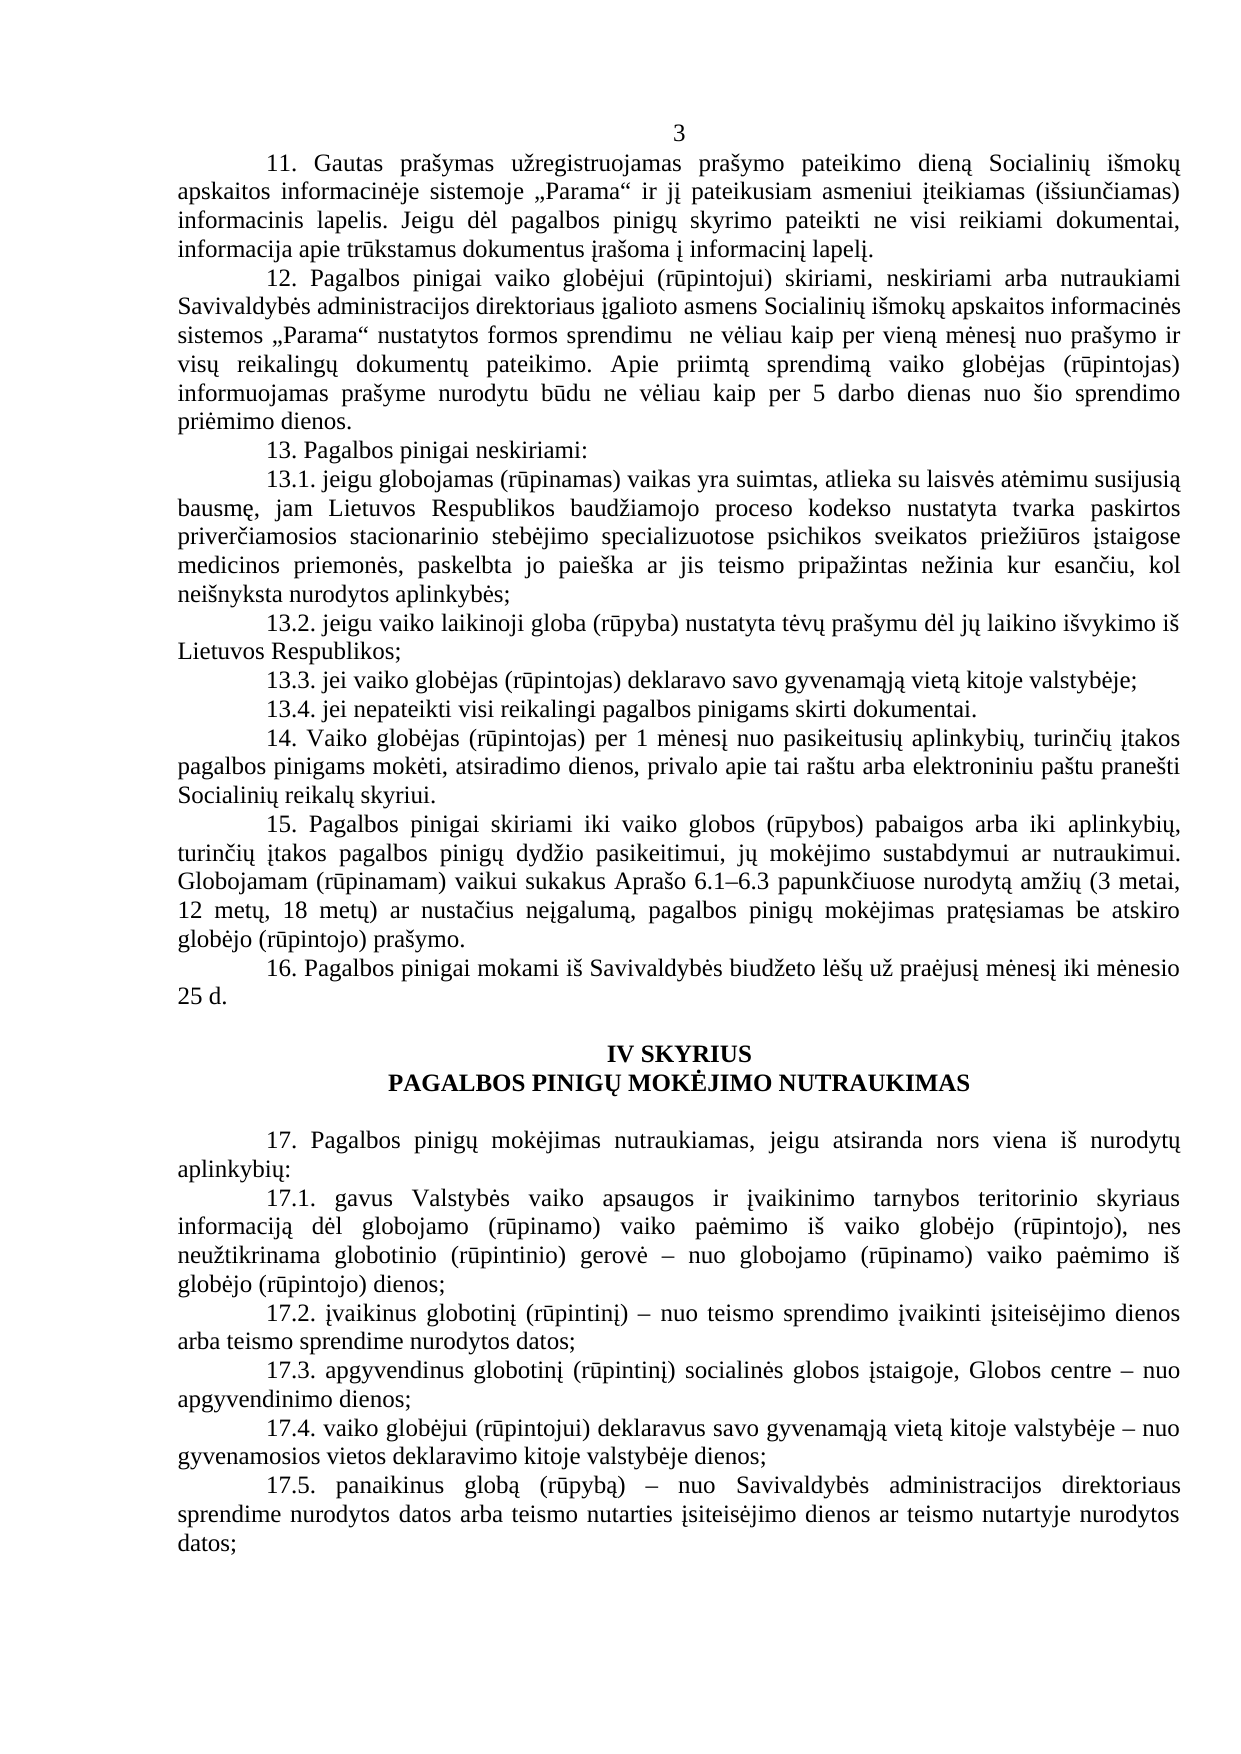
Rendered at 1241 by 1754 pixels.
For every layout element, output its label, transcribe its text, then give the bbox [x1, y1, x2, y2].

text 14. Vaiko globėjas (rūpintojas) per 1 mėnesį nuo pasikeitusių aplinkybių, turinčių įtakos pagalbos pinigams mokėti, atsiradimo dienos, privalo apie tai raštu arba elektroniniu paštu pranešti Socialinių reikalų skyriui. [177, 723, 1181, 809]
text 12. Pagalbos pinigai vaiko globėjui (rūpintojui) skiriami, neskiriami arba nutraukiami Savivaldybės administracijos direktoriaus įgalioto asmens Socialinių išmokų apskaitos informacinės sistemos „Parama“ nustatytos formos sprendimu ne vėliau kaip per vieną mėnesį nuo prašymo ir visų reikalingų dokumentų pateikimo. Apie priimtą sprendimą vaiko globėjas (rūpintojas) informuojamas prašyme nurodytu būdu ne vėliau kaip per 5 darbo dienas nuo šio sprendimo priėmimo dienos. [177, 263, 1181, 435]
text 13. Pagalbos pinigai neskiriami: [177, 435, 1181, 464]
text 17. Pagalbos pinigų mokėjimas nutraukiamas, jeigu atsiranda nors viena iš nurodytų aplinkybių: [177, 1125, 1181, 1183]
text IV SKYRIUS [177, 1039, 1181, 1068]
text 13.3. jei vaiko globėjas (rūpintojas) deklaravo savo gyvenamąją vietą kitoje valstybėje; [177, 665, 1181, 694]
text 17.3. apgyvendinus globotinį (rūpintinį) socialinės globos įstaigoje, Globos centre – nuo apgyvendinimo dienos; [177, 1355, 1181, 1413]
text 15. Pagalbos pinigai skiriami iki vaiko globos (rūpybos) pabaigos arba iki aplinkybių, turinčių įtakos pagalbos pinigų dydžio pasikeitimui, jų mokėjimo sustabdymui ar nutraukimui. Globojamam (rūpinamam) vaikui sukakus Aprašo 6.1–6.3 papunkčiuose nurodytą amžių (3 metai, 12 metų, 18 metų) ar nustačius neįgalumą, pagalbos pinigų mokėjimas pratęsiamas be atskiro globėjo (rūpintojo) prašymo. [177, 809, 1181, 953]
text PAGALBOS PINIGŲ MOKĖJIMO NUTRAUKIMAS [177, 1068, 1181, 1096]
text 17.4. vaiko globėjui (rūpintojui) deklaravus savo gyvenamąją vietą kitoje valstybėje – nuo gyvenamosios vietos deklaravimo kitoje valstybėje dienos; [177, 1413, 1181, 1470]
text 13.2. jeigu vaiko laikinoji globa (rūpyba) nustatyta tėvų prašymu dėl jų laikino išvykimo iš Lietuvos Respublikos; [177, 608, 1181, 665]
text 13.4. jei nepateikti visi reikalingi pagalbos pinigams skirti dokumentai. [177, 694, 1181, 723]
text 17.1. gavus Valstybės vaiko apsaugos ir įvaikinimo tarnybos teritorinio skyriaus informaciją dėl globojamo (rūpinamo) vaiko paėmimo iš vaiko globėjo (rūpintojo), nes neužtikrinama globotinio (rūpintinio) gerovė – nuo globojamo (rūpinamo) vaiko paėmimo iš globėjo (rūpintojo) dienos; [177, 1183, 1181, 1298]
text 17.2. įvaikinus globotinį (rūpintinį) – nuo teismo sprendimo įvaikinti įsiteisėjimo dienos arba teismo sprendime nurodytos datos; [177, 1298, 1181, 1355]
text 17.5. panaikinus globą (rūpybą) – nuo Savivaldybės administracijos direktoriaus sprendime nurodytos datos arba teismo nutarties įsiteisėjimo dienos ar teismo nutartyje nurodytos datos; [177, 1470, 1181, 1556]
text 13.1. jeigu globojamas (rūpinamas) vaikas yra suimtas, atlieka su laisvės atėmimu susijusią bausmę, jam Lietuvos Respublikos baudžiamojo proceso kodekso nustatyta tvarka paskirtos priverčiamosios stacionarinio stebėjimo specializuotose psichikos sveikatos priežiūros įstaigose medicinos priemonės, paskelbta jo paieška ar jis teismo pripažintas nežinia kur esančiu, kol neišnyksta nurodytos aplinkybės; [177, 464, 1181, 608]
text 11. Gautas prašymas užregistruojamas prašymo pateikimo dieną Socialinių išmokų apskaitos informacinėje sistemoje „Parama“ ir jį pateikusiam asmeniui įteikiamas (išsiunčiamas) informacinis lapelis. Jeigu dėl pagalbos pinigų skyrimo pateikti ne visi reikiami dokumentai, informacija apie trūkstamus dokumentus įrašoma į informacinį lapelį. [177, 148, 1181, 263]
text 16. Pagalbos pinigai mokami iš Savivaldybės biudžeto lėšų už praėjusį mėnesį iki mėnesio 25 d. [177, 953, 1181, 1010]
